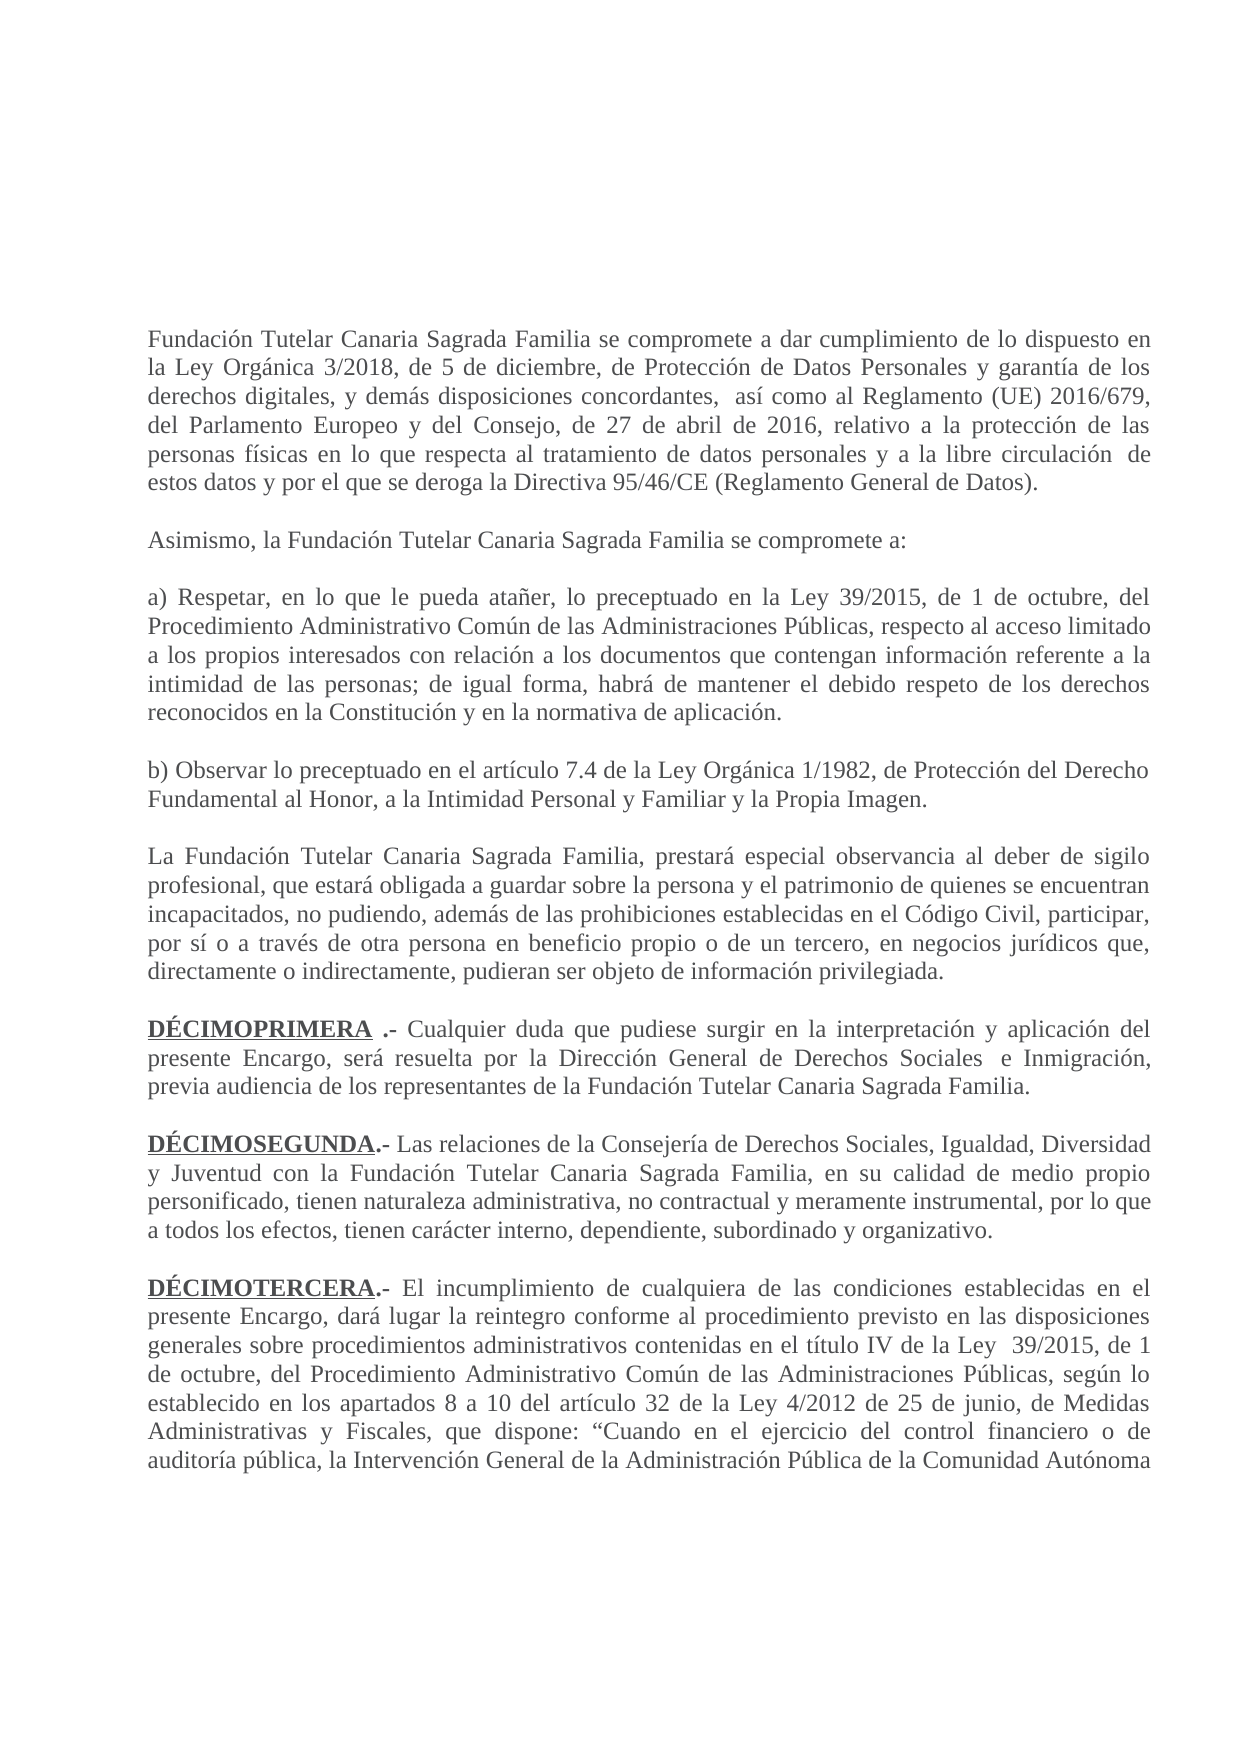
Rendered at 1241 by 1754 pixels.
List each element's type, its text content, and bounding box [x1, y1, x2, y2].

text La Fundación Tutelar Canaria Sagrada Familia, prestará especial observancia al deber de sigilo profesional, que estará obligada a guardar sobre la persona y el patrimonio de quienes se encuentran incapacitados, no pudiendo, además de las prohibiciones establecidas en el Código Civil, participar, por sí o a través de otra persona en beneficio propio o de un tercero, en negocios jurídicos que, directamente o indirectamente, pudieran ser objeto de información privilegiada. [147, 841, 1151, 985]
text DÉCIMOSEGUNDA.- Las relaciones de la Consejería de Derechos Sociales, Igualdad, Diversidad y Juventud con la Fundación Tutelar Canaria Sagrada Familia, en su calidad de medio propio personificado, tienen naturaleza administrativa, no contractual y meramente instrumental, por lo que a todos los efectos, tienen carácter interno, dependiente, subordinado y organizativo. [147, 1129, 1152, 1244]
list Observar lo preceptuado en el artículo 7.4 de la Ley Orgánica 1/1982, de Protección del Derecho Fundamental al Honor, a la Intimidad Personal y Familiar y la Propia Imagen. [147, 755, 1150, 813]
text DÉCIMOPRIMERA .- Cualquier duda que pudiese surgir en la interpretación y aplicación del presente Encargo, será resuelta por la Dirección General de Derechos Sociales e Inmigración, previa audiencia de los representantes de la Fundación Tutelar Canaria Sagrada Familia. [147, 1014, 1152, 1100]
text Fundación Tutelar Canaria Sagrada Familia se compromete a dar cumplimiento de lo dispuesto en la Ley Orgánica 3/2018, de 5 de diciembre, de Protección de Datos Personales y garantía de los derechos digitales, y demás disposiciones concordantes, así como al Reglamento (UE) 2016/679, del Parlamento Europeo y del Consejo, de 27 de abril de 2016, relativo a la protección de las personas físicas en lo que respecta al tratamiento de datos personales y a la libre circulación de estos datos y por el que se deroga la Directiva 95/46/CE (Reglamento General de Datos). [147, 324, 1151, 496]
text DÉCIMOTERCERA.- El incumplimiento de cualquiera de las condiciones establecidas en el presente Encargo, dará lugar la reintegro conforme al procedimiento previsto en las disposiciones generales sobre procedimientos administrativos contenidas en el título IV de la Ley 39/2015, de 1 de octubre, del Procedimiento Administrativo Común de las Administraciones Públicas, según lo establecido en los apartados 8 a 10 del artículo 32 de la Ley 4/2012 de 25 de junio, de Medidas Administrativas y Fiscales, que dispone: “Cuando en el ejercicio del control financiero o de auditoría pública, la Intervención General de la Administración Pública de la Comunidad Autónoma [147, 1273, 1151, 1474]
text Asimismo, la Fundación Tutelar Canaria Sagrada Familia se compromete a: [147, 525, 1180, 554]
list Respetar, en lo que le pueda atañer, lo preceptuado en la Ley 39/2015, de 1 de octubre, del Procedimiento Administrativo Común de las Administraciones Públicas, respecto al acceso limitado a los propios interesados con relación a los documentos que contengan información referente a la intimidad de las personas; de igual forma, habrá de mantener el debido respeto de los derechos reconocidos en la Constitución y en la normativa de aplicación. [147, 582, 1152, 726]
